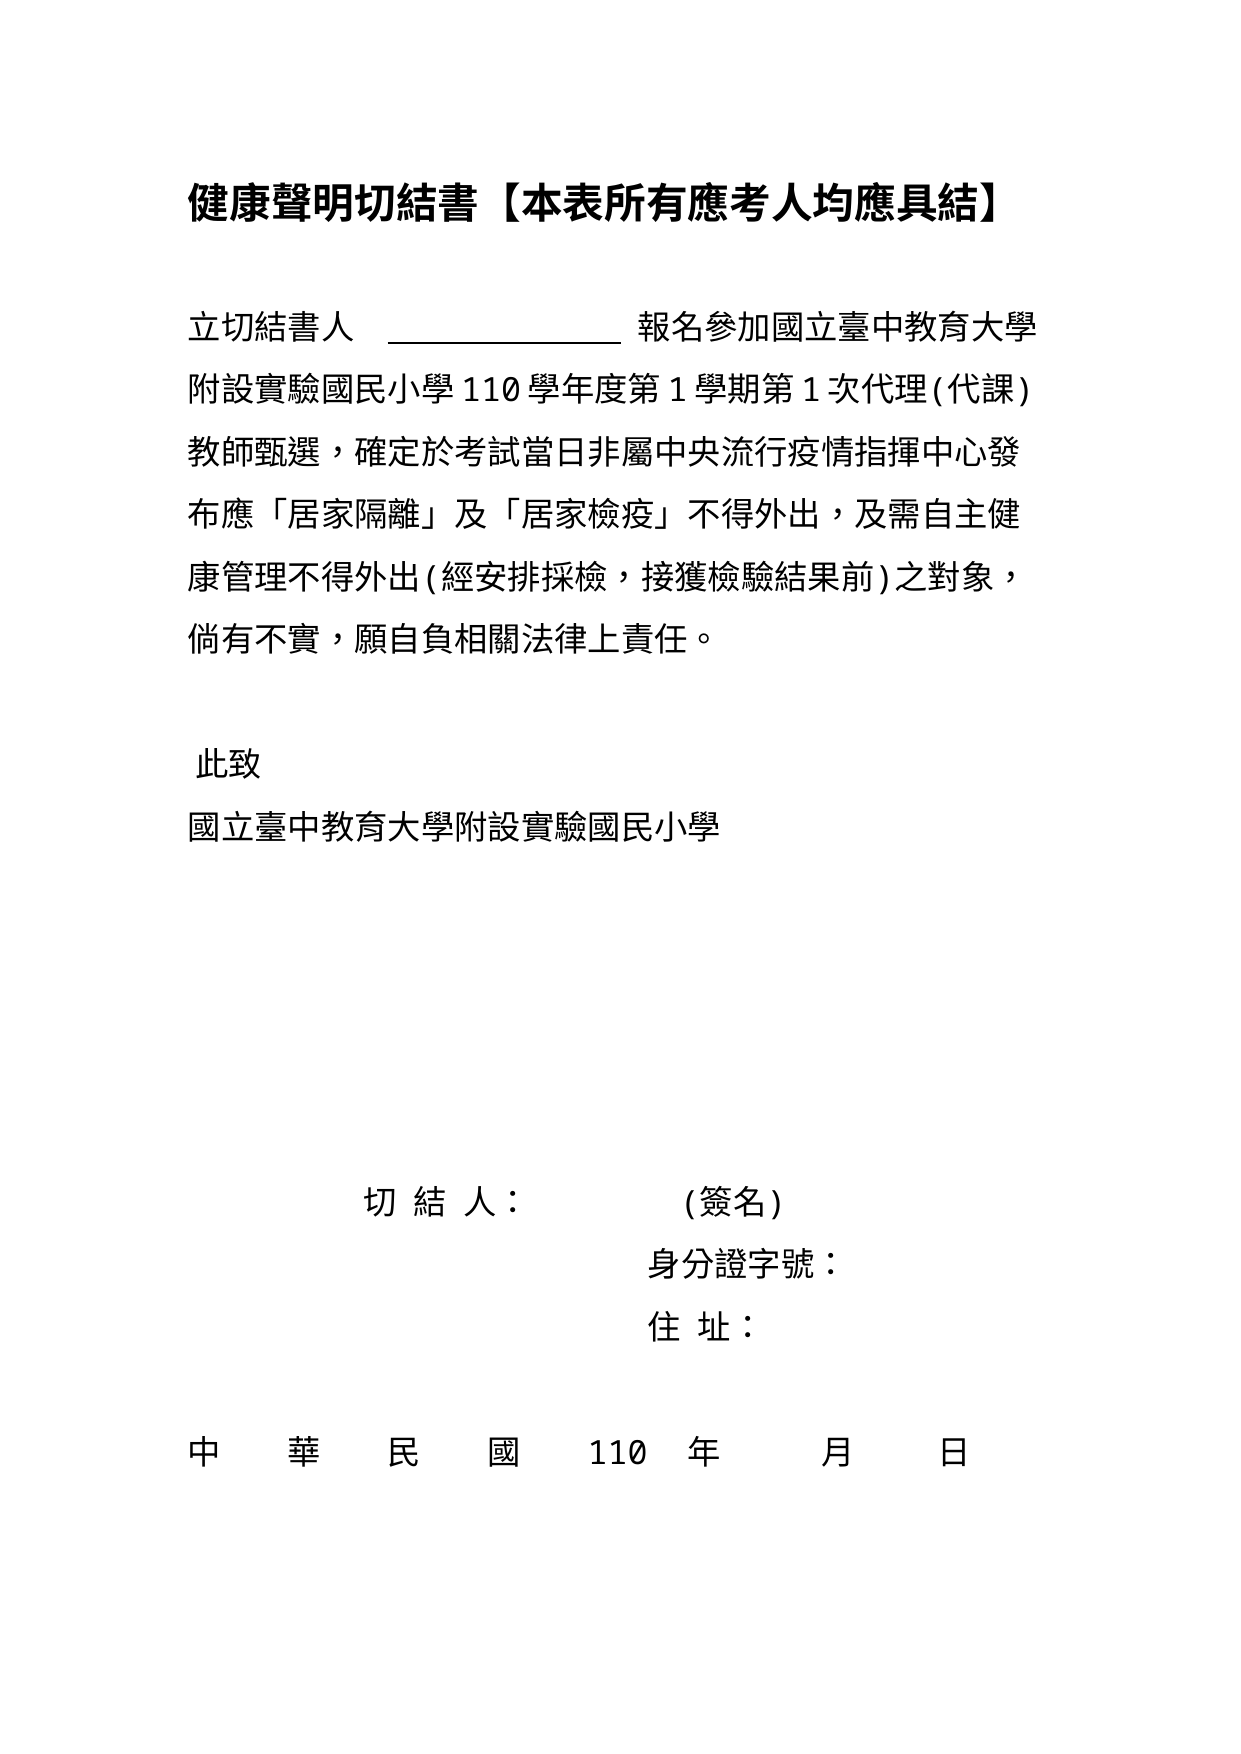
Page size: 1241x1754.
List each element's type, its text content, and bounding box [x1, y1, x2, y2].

text 健康聲明切結書【本表所有應考人均應具結】 [187, 158, 1053, 221]
text 切 結 人： (簽名) [187, 1158, 1053, 1221]
text 此致 [187, 721, 1053, 783]
text 住 址： [187, 1283, 1053, 1346]
text 立切結書人 報名參加國立臺中教育大學附設實驗國民小學110學年度第1學期第1次代理(代課)教師甄選，確定於考試當日非屬中央流行疫情指揮中心發布應「居家隔離」及「居家檢疫」不得外出，及需自主健康管理不得外出(經安排採檢，接獲檢驗結果前)之對象，倘有不實，願自負相關法律上責任。 [187, 283, 1053, 658]
text 身分證字號： [187, 1221, 1053, 1283]
text 中 華 民 國 110 年 月 日 [187, 1408, 1053, 1471]
text 國立臺中教育大學附設實驗國民小學 [187, 783, 1053, 846]
